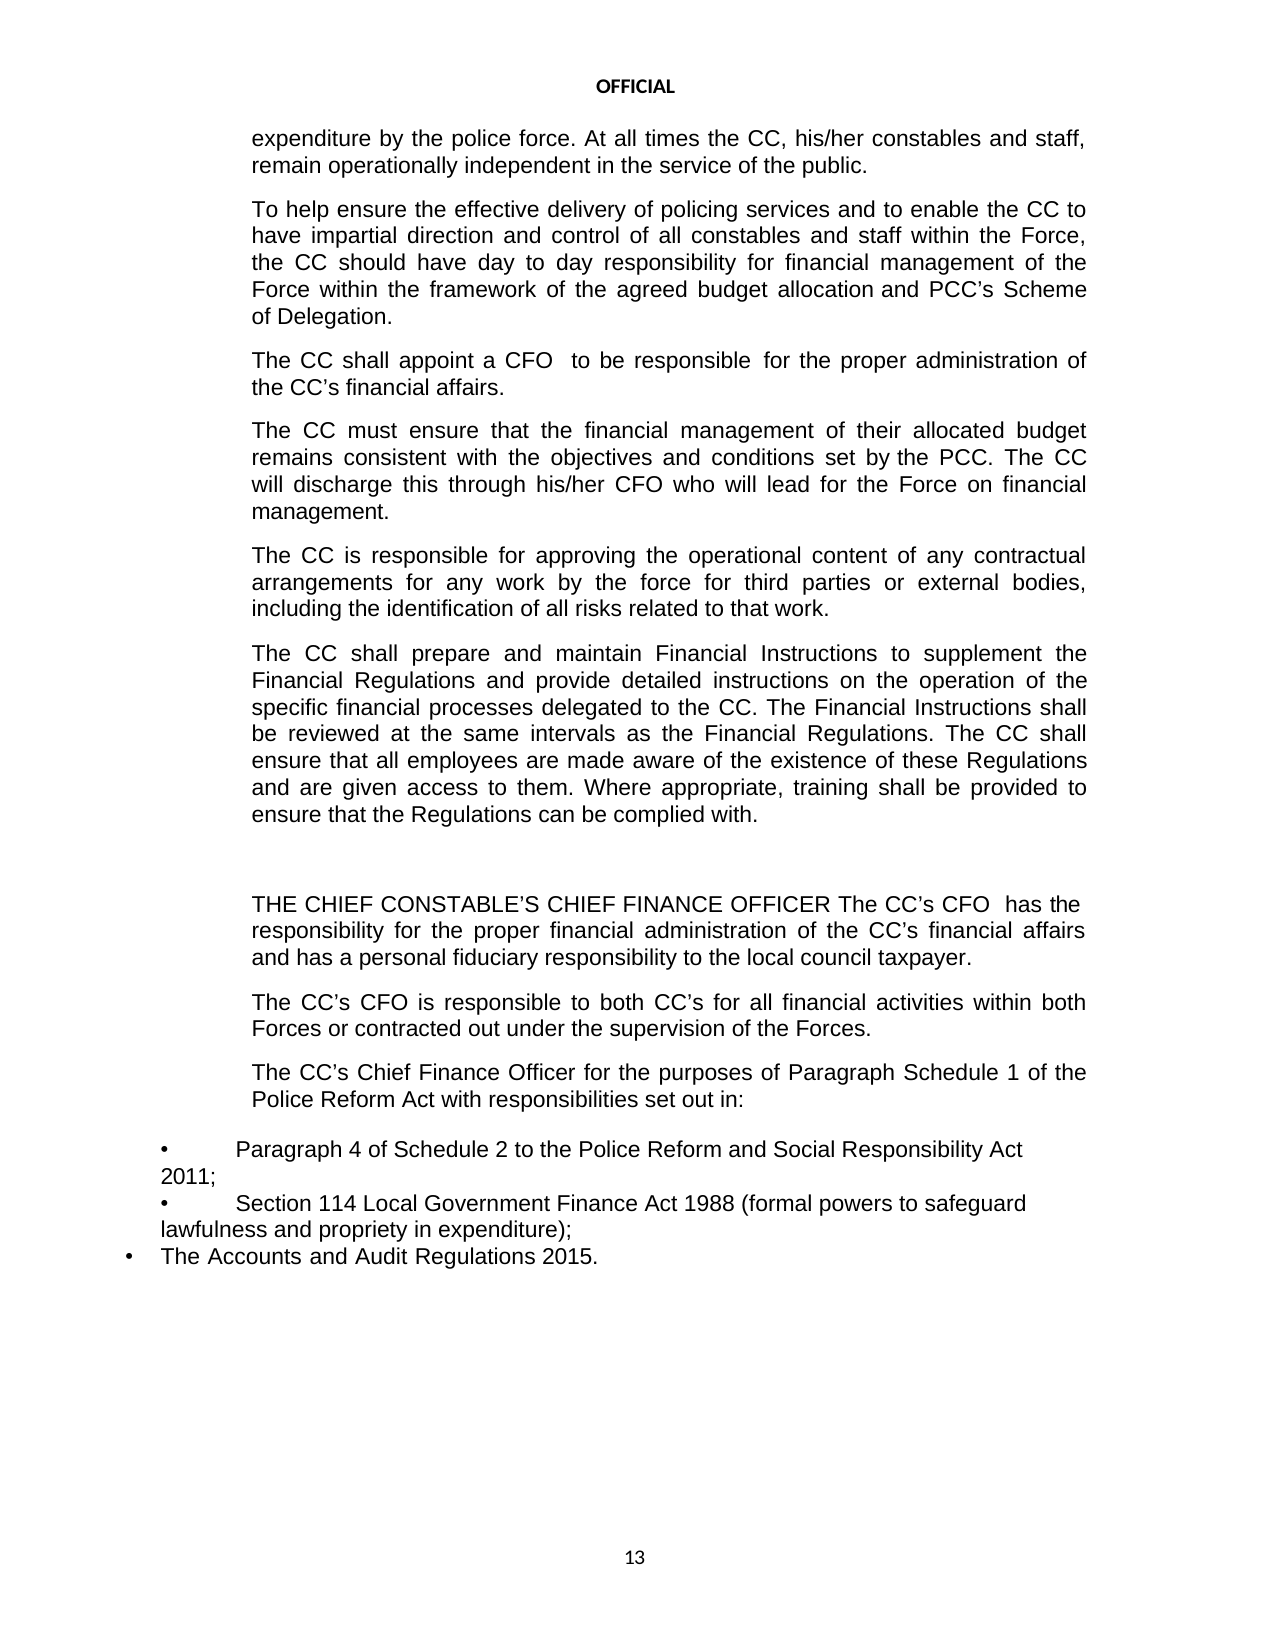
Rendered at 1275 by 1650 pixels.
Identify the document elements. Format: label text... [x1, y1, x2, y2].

text The CC must ensure that the financial management of their allocated budget remains consistent with the objectives and conditions set by the PCC. The CC will discharge this through his/her CFO who will lead for the Force on financial management. [251, 417, 1087, 524]
list Section 114 Local Government Finance Act 1988 (formal powers to safeguard lawfulness and propriety in expenditure); [160, 1190, 1045, 1243]
text The CC’s Chief Finance Officer for the purposes of Paragraph Schedule 1 of the Police Reform Act with responsibilities set out in: [251, 1059, 1088, 1112]
text THE CHIEF CONSTABLE’S CHIEF FINANCE OFFICER The CC’s CFO has the [251, 891, 1152, 917]
text The CC shall prepare and maintain Financial Instructions to supplement the Financial Regulations and provide detailed instructions on the operation of the specific financial processes delegated to the CC. The Financial Instructions shall be reviewed at the same intervals as the Financial Regulations. The CC shall ensure that all employees are made aware of the existence of these Regulations and are given access to them. Where appropriate, training shall be provided to ensure that the Regulations can be complied with. [251, 640, 1088, 827]
list The Accounts and Audit Regulations 2015. [125, 1243, 1152, 1269]
text To help ensure the effective delivery of policing services and to enable the CC to have impartial direction and control of all constables and staff within the Force, the CC should have day to day responsibility for financial management of the Force within the framework of the agreed budget allocation and PCC’s Scheme of Delegation. [251, 196, 1087, 329]
text The CC is responsible for approving the operational content of any contractual arrangements for any work by the force for third parties or external bodies, including the identification of all risks related to that work. [251, 542, 1087, 622]
text The CC shall appoint a CFO to be responsible for the proper administration of the CC’s financial affairs. [251, 347, 1087, 400]
text expenditure by the police force. At all times the CC, his/her constables and staff, remain operationally independent in the service of the public. [251, 125, 1086, 178]
text The CC’s CFO is responsible to both CC’s for all financial activities within both Forces or contracted out under the supervision of the Forces. [251, 988, 1087, 1041]
list Paragraph 4 of Schedule 2 to the Police Reform and Social Responsibility Act 2011; [160, 1136, 1042, 1189]
text responsibility for the proper financial administration of the CC’s financial affairs and has a personal fiduciary responsibility to the local council taxpayer. [251, 917, 1087, 970]
